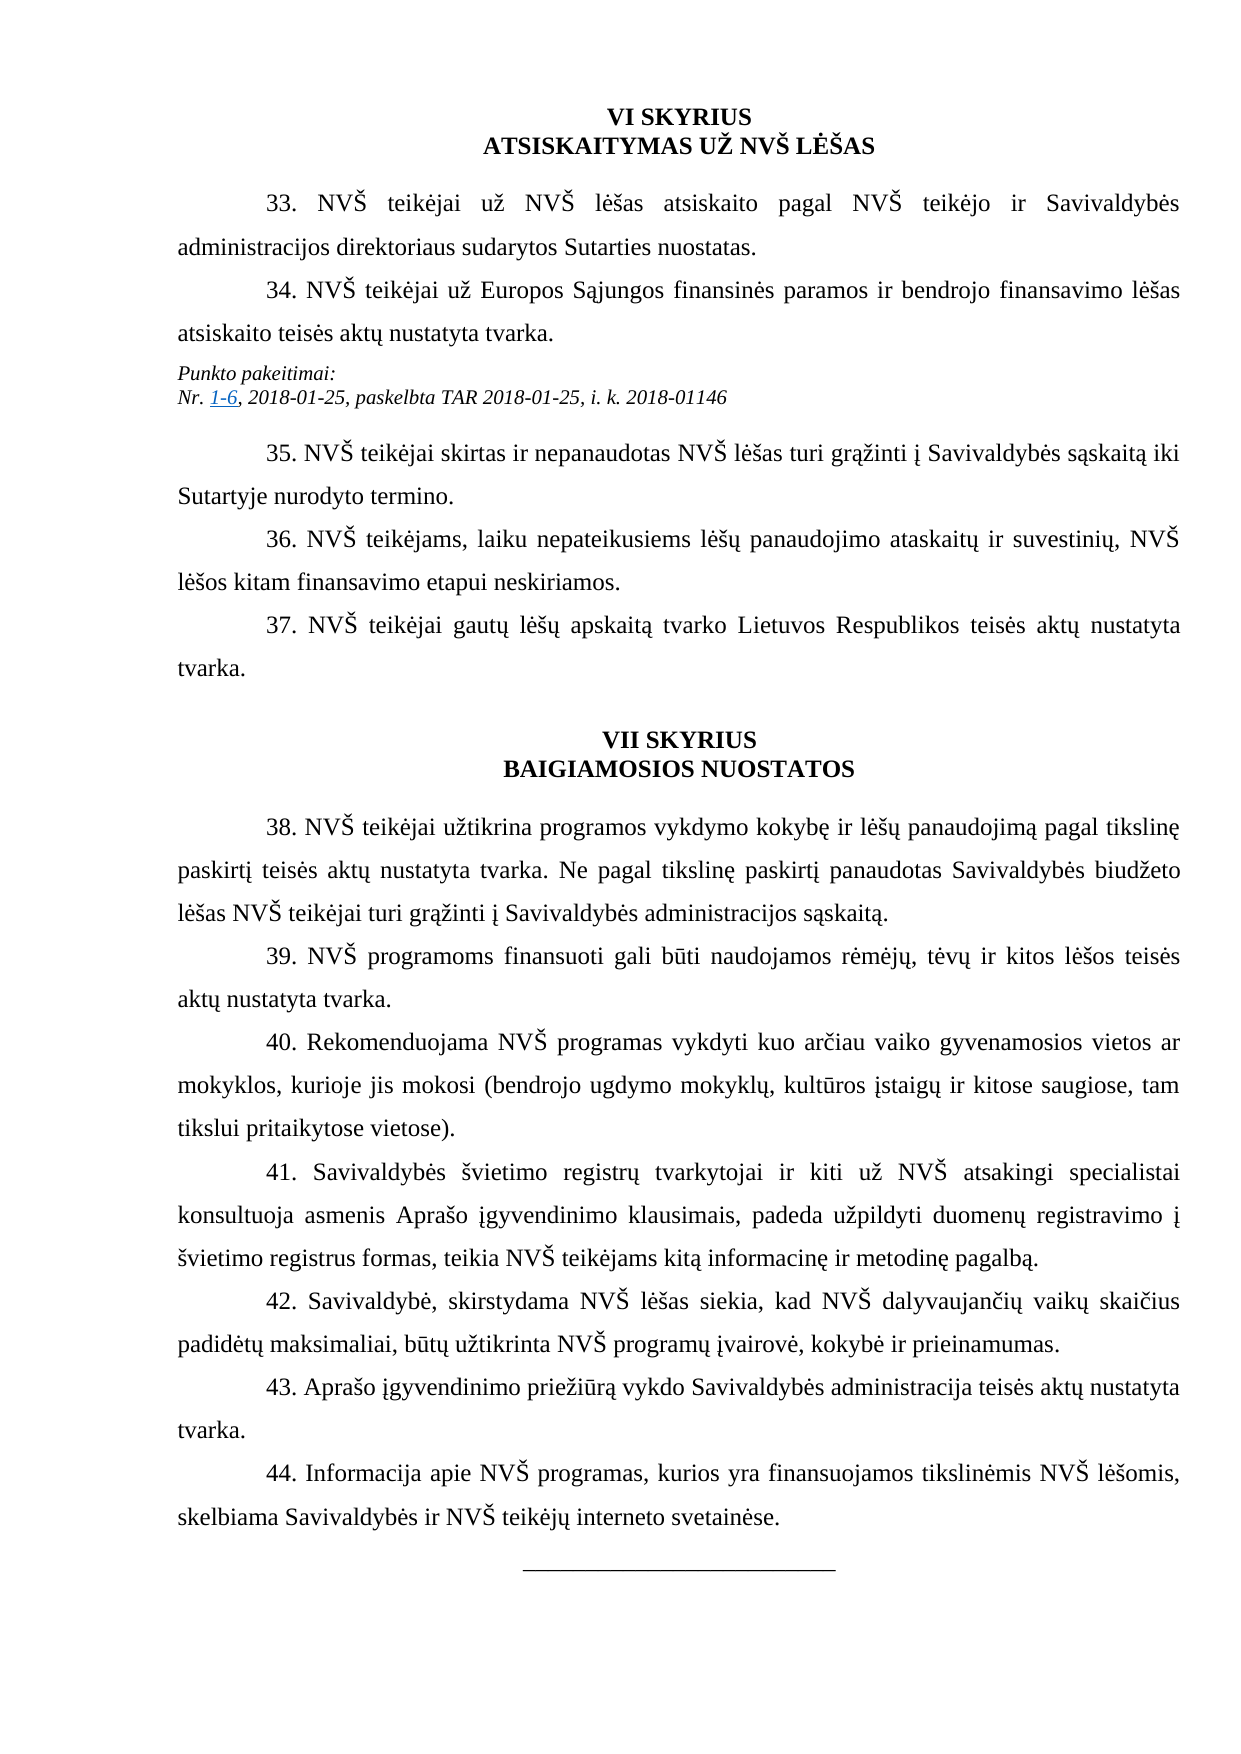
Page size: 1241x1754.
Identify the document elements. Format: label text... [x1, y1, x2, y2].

text 36. NVŠ teikėjams, laiku nepateikusiems lėšų panaudojimo ataskaitų ir suvestinių, NVŠ lėšos kitam finansavimo etapui neskiriamos. [177, 524, 1181, 596]
text 42. Savivaldybė, skirstydama NVŠ lėšas siekia, kad NVŠ dalyvaujančių vaikų skaičius padidėtų maksimaliai, būtų užtikrinta NVŠ programų įvairovė, kokybė ir prieinamumas. [177, 1286, 1181, 1358]
text 44. Informacija apie NVŠ programas, kurios yra finansuojamos tikslinėmis NVŠ lėšomis, skelbiama Savivaldybės ir NVŠ teikėjų interneto svetainėse. [177, 1458, 1181, 1530]
text ATSISKAITYMAS UŽ NVŠ LĖŠAS [177, 131, 1181, 160]
text 40. Rekomenduojama NVŠ programas vykdyti kuo arčiau vaiko gyvenamosios vietos ar mokyklos, kurioje jis mokosi (bendrojo ugdymo mokyklų, kultūros įstaigų ir kitose saugiose, tam tikslui pritaikytose vietose). [177, 1027, 1181, 1142]
text 39. NVŠ programoms finansuoti gali būti naudojamos rėmėjų, tėvų ir kitos lėšos teisės aktų nustatyta tvarka. [177, 941, 1181, 1013]
text 37. NVŠ teikėjai gautų lėšų apskaitą tvarko Lietuvos Respublikos teisės aktų nustatyta tvarka. [177, 610, 1181, 682]
text 41. Savivaldybės švietimo registrų tvarkytojai ir kiti už NVŠ atsakingi specialistai konsultuoja asmenis Aprašo įgyvendinimo klausimais, padeda užpildyti duomenų registravimo į švietimo registrus formas, teikia NVŠ teikėjams kitą informacinę ir metodinę pagalbą. [177, 1157, 1181, 1272]
text 43. Aprašo įgyvendinimo priežiūrą vykdo Savivaldybės administracija teisės aktų nustatyta tvarka. [177, 1372, 1181, 1444]
text Punkto pakeitimai: [177, 361, 1181, 385]
text VII SKYRIUS [177, 725, 1181, 754]
text Nr. 1-6, 2018-01-25, paskelbta TAR 2018-01-25, i. k. 2018-01146 [177, 385, 1181, 409]
text 35. NVŠ teikėjai skirtas ir nepanaudotas NVŠ lėšas turi grąžinti į Savivaldybės sąskaitą iki Sutartyje nurodyto termino. [177, 438, 1181, 510]
text _________________________ [177, 1545, 1181, 1573]
text 38. NVŠ teikėjai užtikrina programos vykdymo kokybę ir lėšų panaudojimą pagal tikslinę paskirtį teisės aktų nustatyta tvarka. Ne pagal tikslinę paskirtį panaudotas Savivaldybės biudžeto lėšas NVŠ teikėjai turi grąžinti į Savivaldybės administracijos sąskaitą. [177, 812, 1181, 927]
text 33. NVŠ teikėjai už NVŠ lėšas atsiskaito pagal NVŠ teikėjo ir Savivaldybės administracijos direktoriaus sudarytos Sutarties nuostatas. [177, 188, 1181, 260]
text VI SKYRIUS [177, 102, 1181, 131]
text BAIGIAMOSIOS NUOSTATOS [177, 754, 1181, 783]
text 34. NVŠ teikėjai už Europos Sąjungos finansinės paramos ir bendrojo finansavimo lėšas atsiskaito teisės aktų nustatyta tvarka. [177, 275, 1181, 347]
